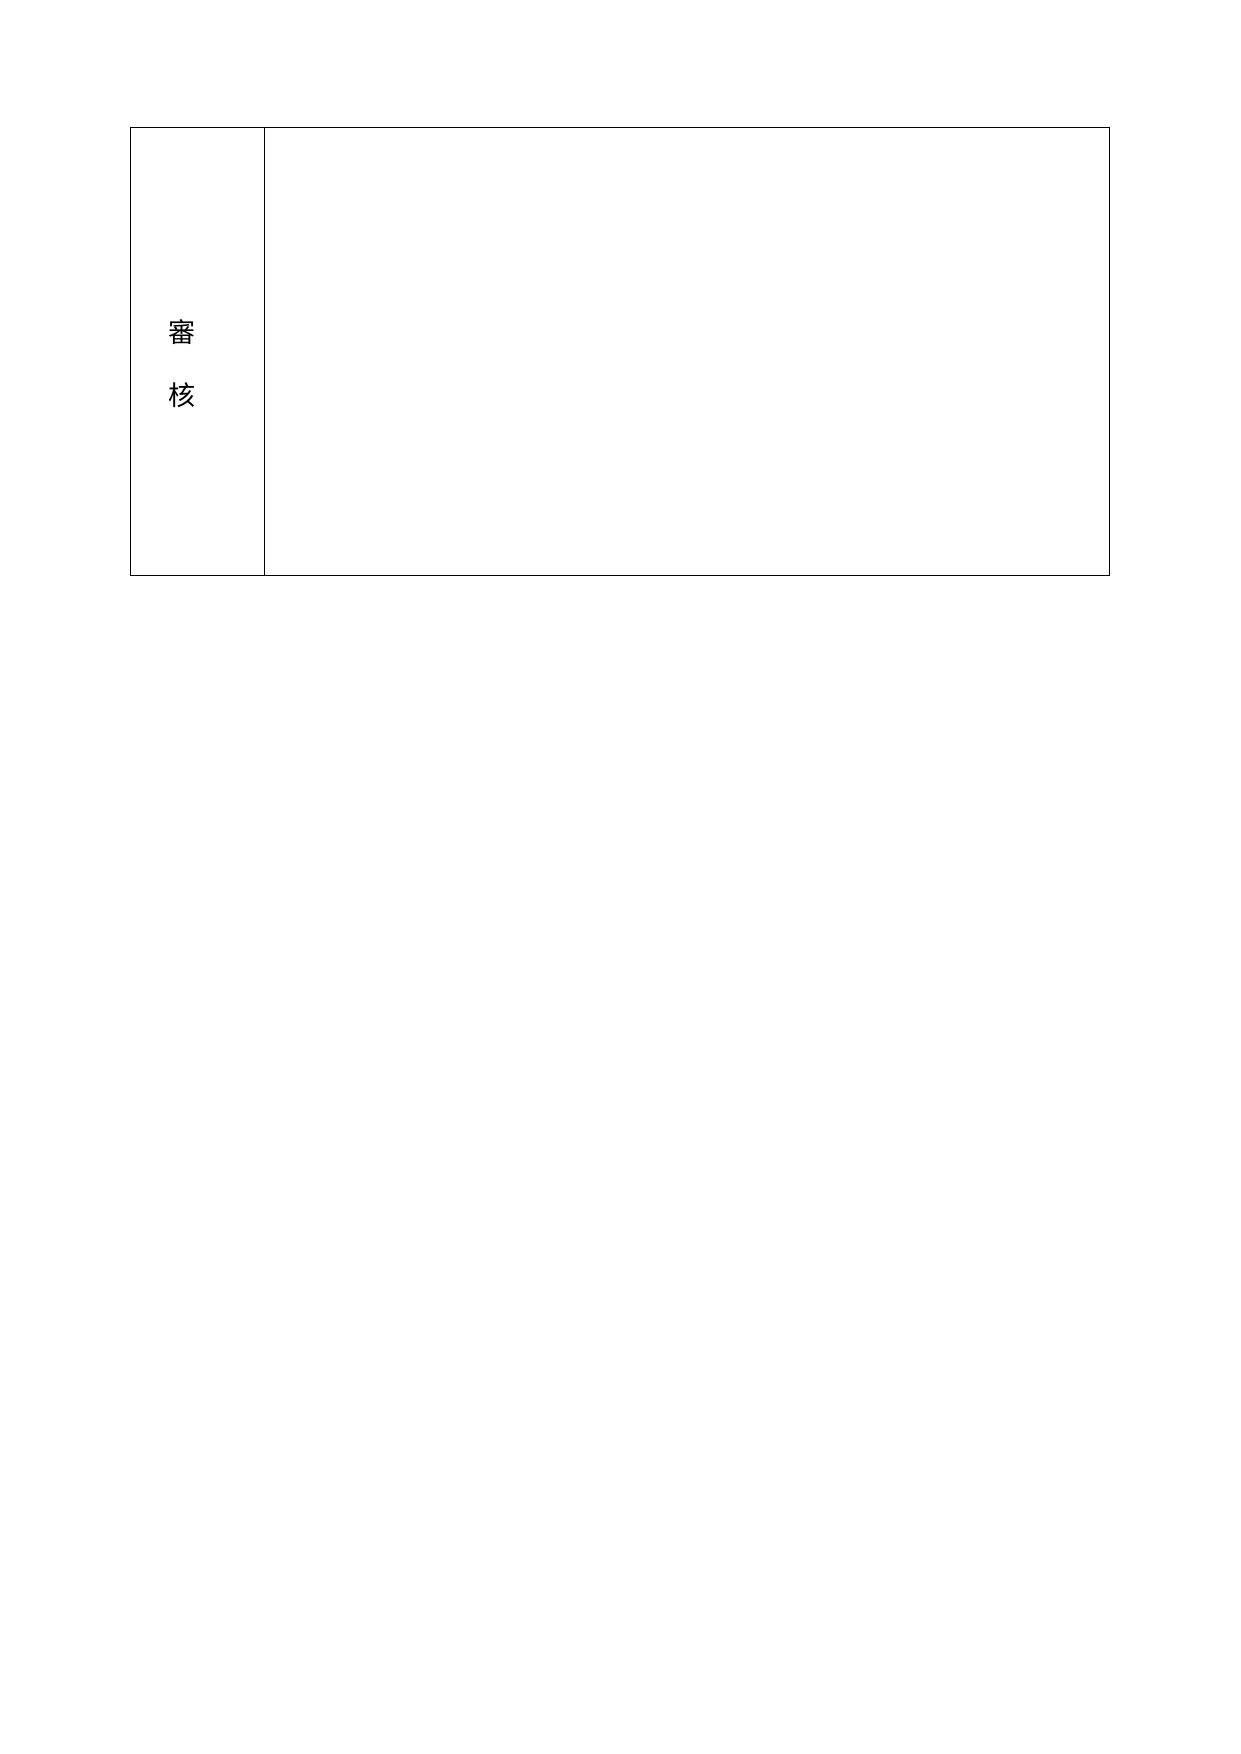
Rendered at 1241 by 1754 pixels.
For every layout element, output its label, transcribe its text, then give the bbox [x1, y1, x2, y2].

table_cell [265, 128, 1109, 575]
table_cell 審 核 [131, 128, 264, 575]
